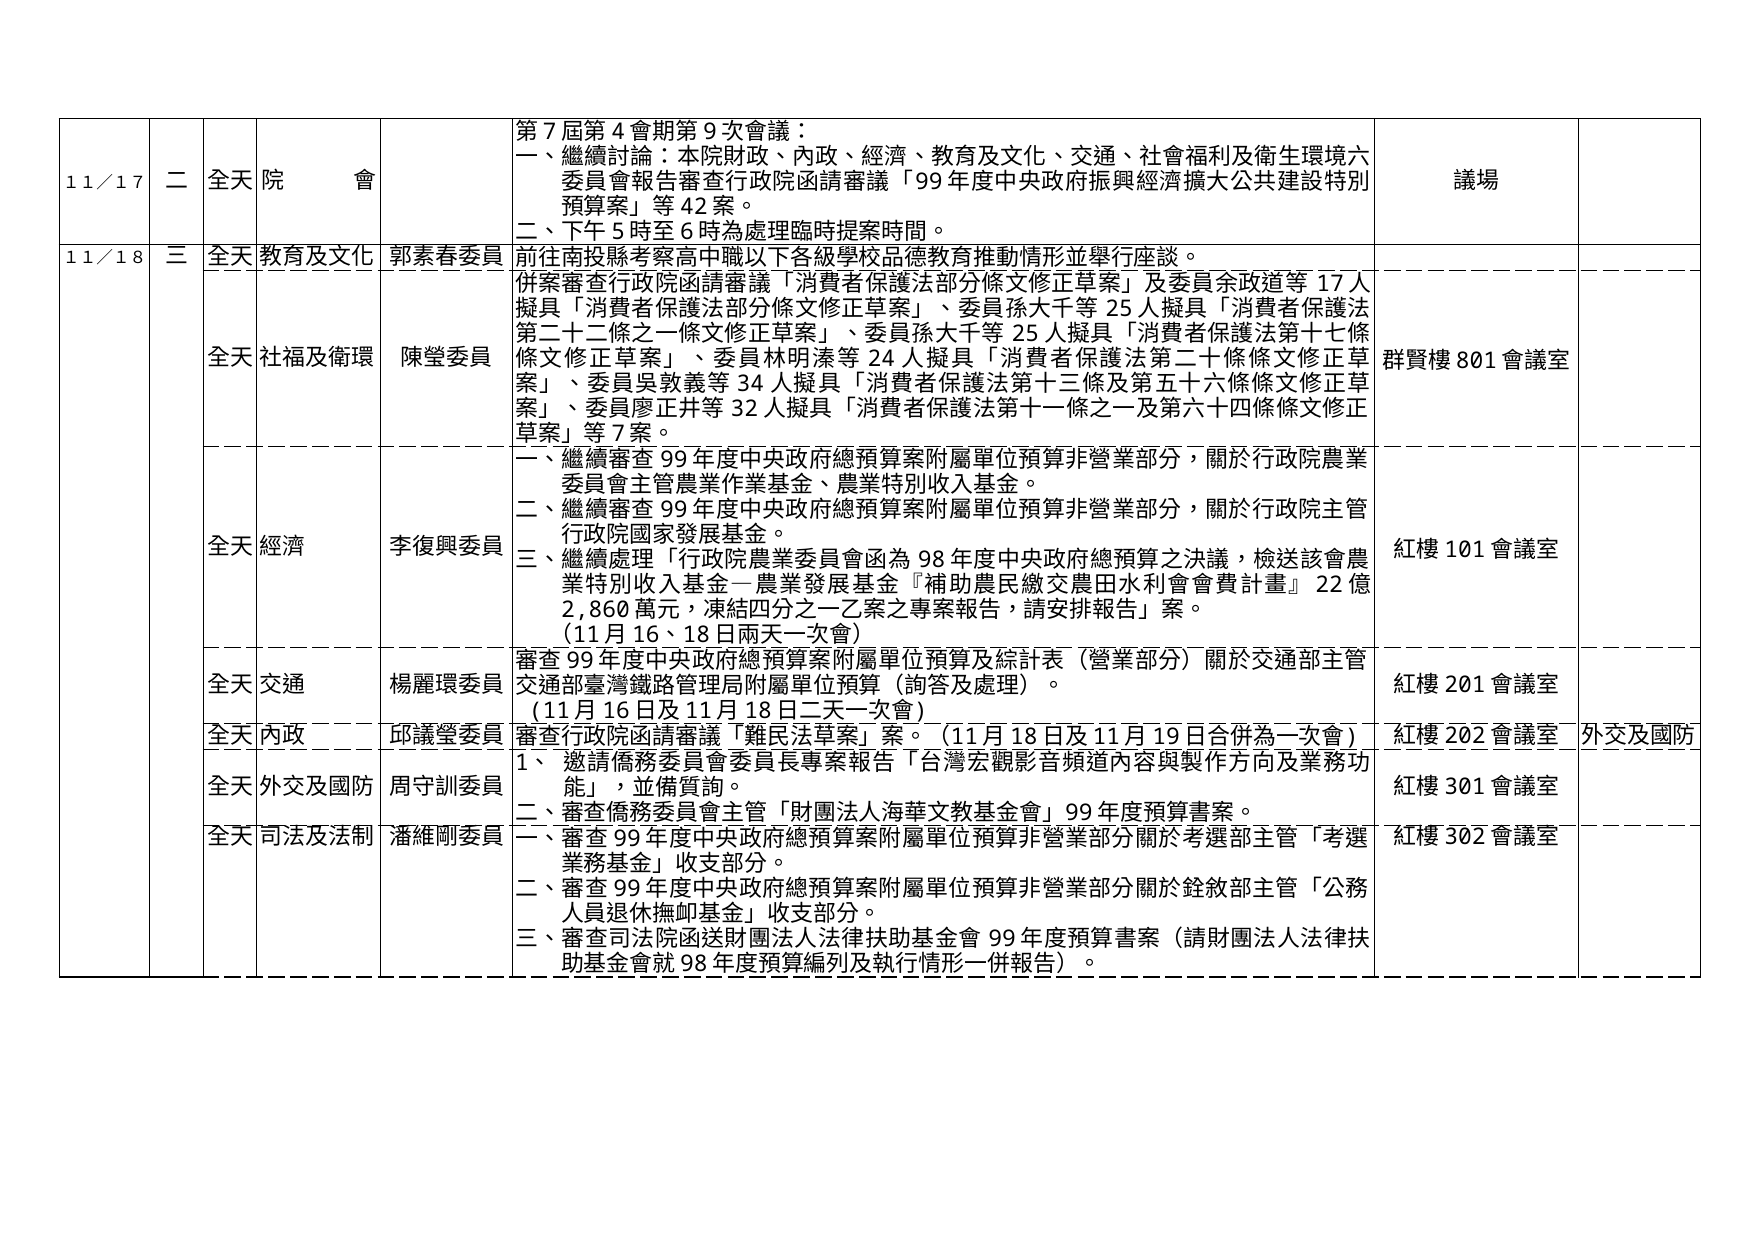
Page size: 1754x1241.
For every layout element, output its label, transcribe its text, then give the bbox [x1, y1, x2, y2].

table_cell [1579, 245, 1700, 270]
table_cell 審查99年度中央政府總預算案附屬單位預算及綜計表（營業部分）關於交通部主管交通部臺灣鐵路管理局附屬單位預算（詢答及處理）。 (11月16日及11月18日二天一次會) [513, 647, 1374, 723]
table_cell 司法及法制 [257, 825, 380, 976]
table_cell 審查行政院函請審議「難民法草案」案。（11月18日及11月19日合併為一次會) [513, 723, 1374, 749]
table_cell 一、審查99年度中央政府總預算案附屬單位預算非營業部分關於考選部主管「考選業務基金」收支部分。 二、審查99年度中央政府總預算案附屬單位預算非營業部分關於銓敘部主管「公務人員退休撫卹基金」收支部分。 三、審查司法院函送財團法人法律扶助基金會99年度預算書案（請財團法人法律扶助基金會就98年度預算編列及執行情形一併報告）。 [513, 825, 1374, 976]
table_cell 郭素春委員 [381, 245, 512, 270]
table_cell [1579, 270, 1700, 446]
table_cell 社福及衛環 [257, 270, 380, 446]
table_cell 二 [150, 119, 203, 244]
table_cell 全天 [204, 446, 256, 647]
table_cell 全天 [204, 647, 256, 723]
table_cell 紅樓101會議室 [1375, 446, 1578, 647]
table_cell 陳瑩委員 [381, 270, 512, 446]
table_cell 外交及國防 [1579, 723, 1700, 749]
table_cell 潘維剛委員 [381, 825, 512, 976]
table_cell 外交及國防 [257, 749, 380, 825]
table_cell １１／１７ [60, 119, 149, 244]
table_cell 議場 [1375, 119, 1578, 244]
table_cell 李復興委員 [381, 446, 512, 647]
table_cell 經濟 [257, 446, 380, 647]
table_cell 前往南投縣考察高中職以下各級學校品德教育推動情形並舉行座談。 [513, 245, 1374, 270]
table_cell [1579, 119, 1700, 244]
table_cell 院 會 [257, 119, 380, 244]
table_cell [1579, 446, 1700, 647]
table_cell [381, 119, 512, 244]
table_cell 邀請僑務委員會委員長專案報告「台灣宏觀影音頻道內容與製作方向及業務功能」，並備質詢。 二、審查僑務委員會主管「財團法人海華文教基金會」99年度預算書案。 [513, 749, 1374, 825]
table_cell 楊麗環委員 [381, 647, 512, 723]
table_cell 第7屆第4會期第9次會議： 一、繼續討論：本院財政、內政、經濟、教育及文化、交通、社會福利及衛生環境六委員會報告審查行政院函請審議「99年度中央政府振興經濟擴大公共建設特別預算案」等42案。 二、下午5時至6時為處理臨時提案時間。 [513, 119, 1374, 244]
table_cell 全天 [204, 723, 256, 749]
table_cell 三 [150, 245, 203, 976]
table_cell [1579, 647, 1700, 723]
table_cell 全天 [204, 245, 256, 270]
table_cell 紅樓301會議室 [1375, 749, 1578, 825]
table_cell 邱議瑩委員 [381, 723, 512, 749]
table_cell １１／１８ [60, 245, 149, 976]
table_cell 內政 [257, 723, 380, 749]
table_cell 周守訓委員 [381, 749, 512, 825]
table_cell 一、繼續審查99年度中央政府總預算案附屬單位預算非營業部分，關於行政院農業委員會主管農業作業基金、農業特別收入基金。 二、繼續審查99年度中央政府總預算案附屬單位預算非營業部分，關於行政院主管行政院國家發展基金。 三、繼續處理「行政院農業委員會函為98年度中央政府總預算之決議，檢送該會農業特別收入基金—農業發展基金『補助農民繳交農田水利會會費計畫』22億2,860萬元，凍結四分之一乙案之專案報告，請安排報告」案。 （11月16、18日兩天一次會） [513, 446, 1374, 647]
table_cell 併案審查行政院函請審議「消費者保護法部分條文修正草案」及委員余政道等17人擬具「消費者保護法部分條文修正草案」、委員孫大千等25人擬具「消費者保護法第二十二條之一條文修正草案」、委員孫大千等25人擬具「消費者保護法第十七條條文修正草案」、委員林明溱等24人擬具「消費者保護法第二十條條文修正草案」、委員吳敦義等34人擬具「消費者保護法第十三條及第五十六條條文修正草案」、委員廖正井等32人擬具「消費者保護法第十一條之一及第六十四條條文修正草案」等7案。 [513, 270, 1374, 446]
table_cell [1375, 245, 1578, 270]
table_cell 全天 [204, 825, 256, 976]
table_cell 紅樓201會議室 [1375, 647, 1578, 723]
table_cell 教育及文化 [257, 245, 380, 270]
table_cell 全天 [204, 119, 256, 244]
table_cell 紅樓302會議室 [1375, 825, 1578, 976]
table_cell 群賢樓801會議室 [1375, 270, 1578, 446]
table_cell 全天 [204, 270, 256, 446]
table_cell 交通 [257, 647, 380, 723]
table_cell 紅樓202會議室 [1375, 723, 1578, 749]
table_cell 全天 [204, 749, 256, 825]
table_cell [1579, 825, 1700, 976]
table_cell [1579, 749, 1700, 825]
